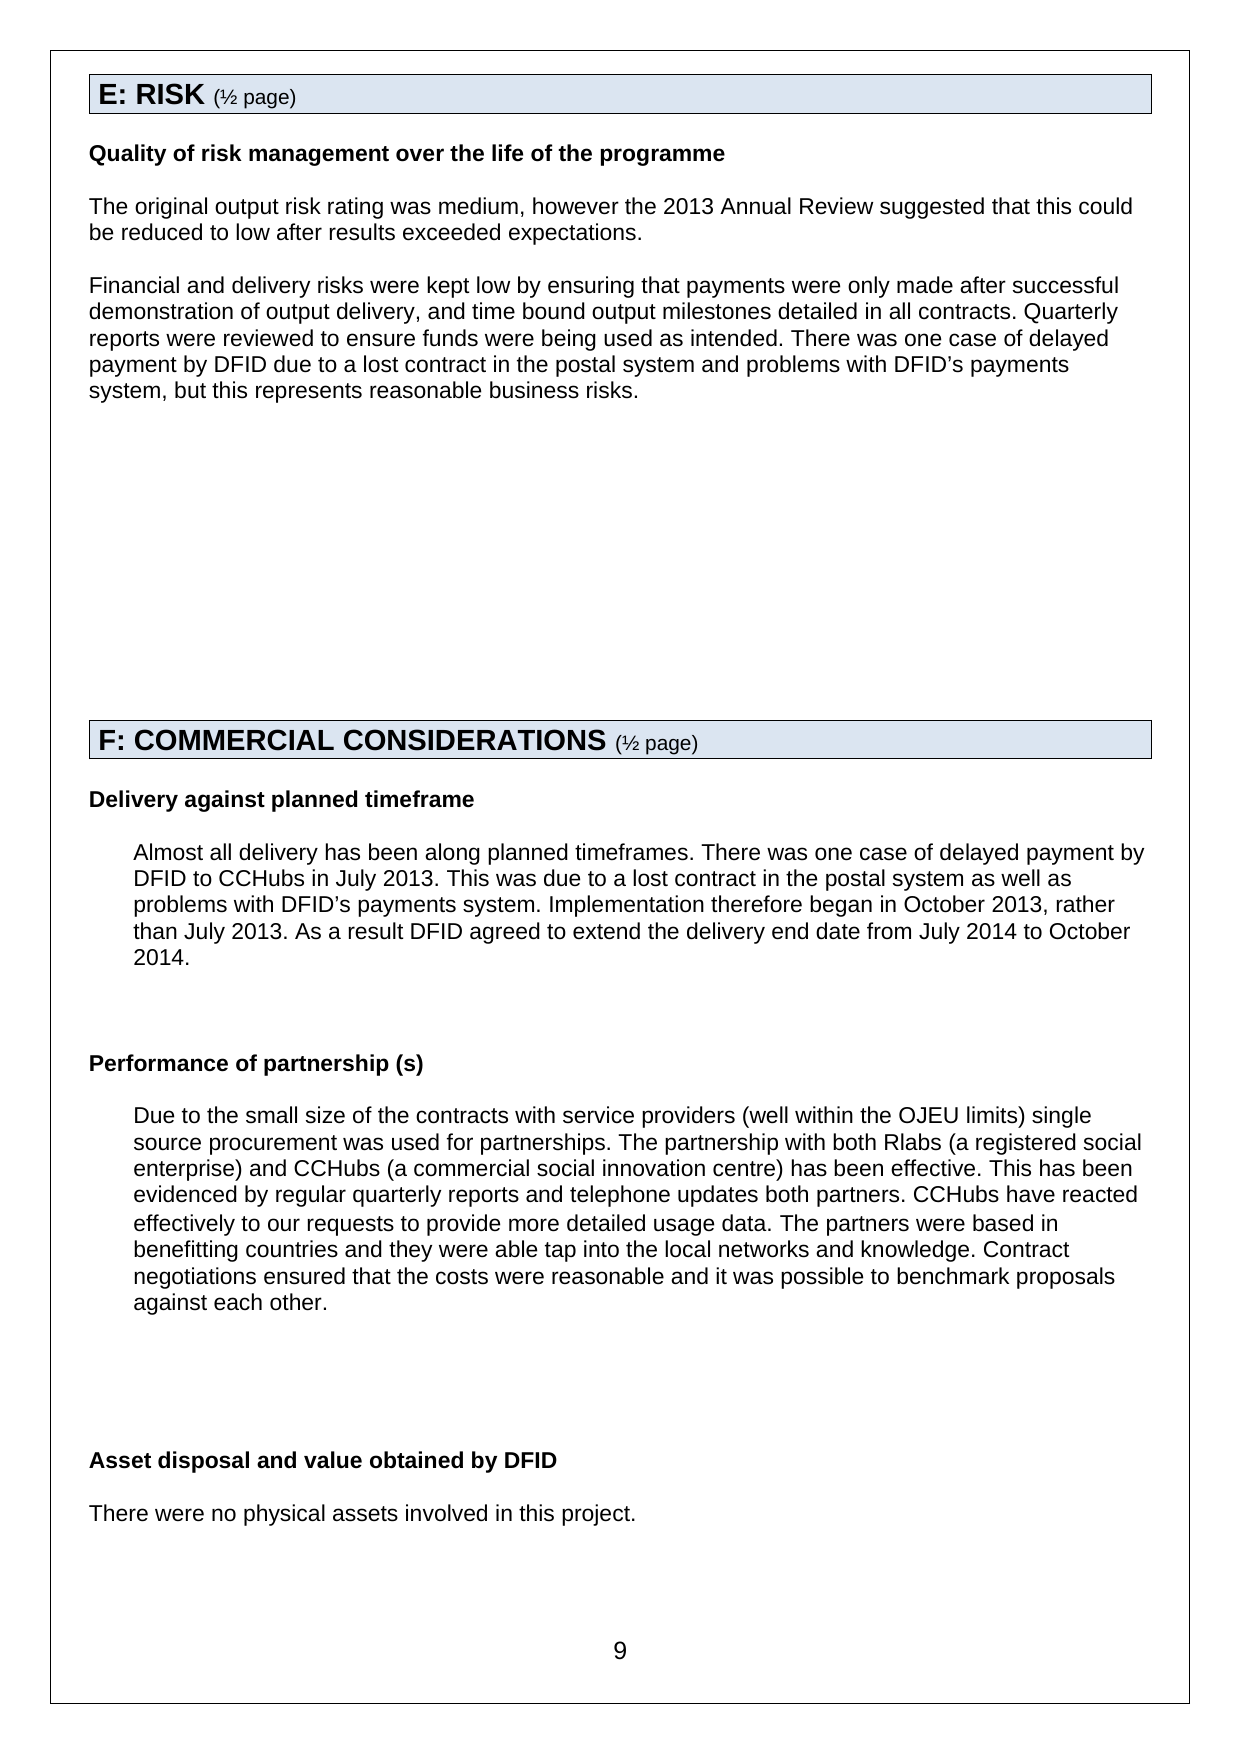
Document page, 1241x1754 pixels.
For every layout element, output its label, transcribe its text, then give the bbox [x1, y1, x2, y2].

text Asset disposal and value obtained by DFID [89, 1447, 1152, 1473]
text Financial and delivery risks were kept low by ensuring that payments were only made after successful demonstration of output delivery, and time bound output milestones detailed in all contracts. Quarterly reports were reviewed to ensure funds were being used as intended. There was one case of delayed payment by DFID due to a lost contract in the postal system and problems with DFID’s payments system, but this represents reasonable business risks. [89, 272, 1152, 403]
text The original output risk rating was medium, however the 2013 Annual Review suggested that this could be reduced to low after results exceeded expectations. [89, 193, 1152, 245]
list Due to the small size of the contracts with service providers (well within the OJEU limits) single source procurement was used for partnerships. The partnership with both Rlabs (a registered social enterprise) and CCHubs (a commercial social innovation centre) has been effective. This has been evidenced by regular quarterly reports and telephone updates both partners. CCHubs have reacted effectively to our requests to provide more detailed usage data. The partners were based in benefitting countries and they were able tap into the local networks and knowledge. Contract negotiations ensured that the costs were reasonable and it was possible to benchmark proposals against each other. [133, 1102, 1152, 1315]
text Quality of risk management over the life of the programme [89, 140, 1152, 166]
text F: COMMERCIAL CONSIDERATIONS (½ page) [90, 721, 1151, 758]
text E: RISK (½ page) [90, 75, 1151, 113]
text Delivery against planned timeframe [89, 786, 1152, 812]
text Performance of partnership (s) [89, 1049, 1152, 1076]
list Almost all delivery has been along planned timeframes. There was one case of delayed payment by DFID to CCHubs in July 2013. This was due to a lost contract in the postal system as well as problems with DFID’s payments system. Implementation therefore began in October 2013, rather than July 2013. As a result DFID agreed to extend the delivery end date from July 2014 to October 2014. [133, 839, 1152, 970]
text There were no physical assets involved in this project. [89, 1500, 1152, 1526]
